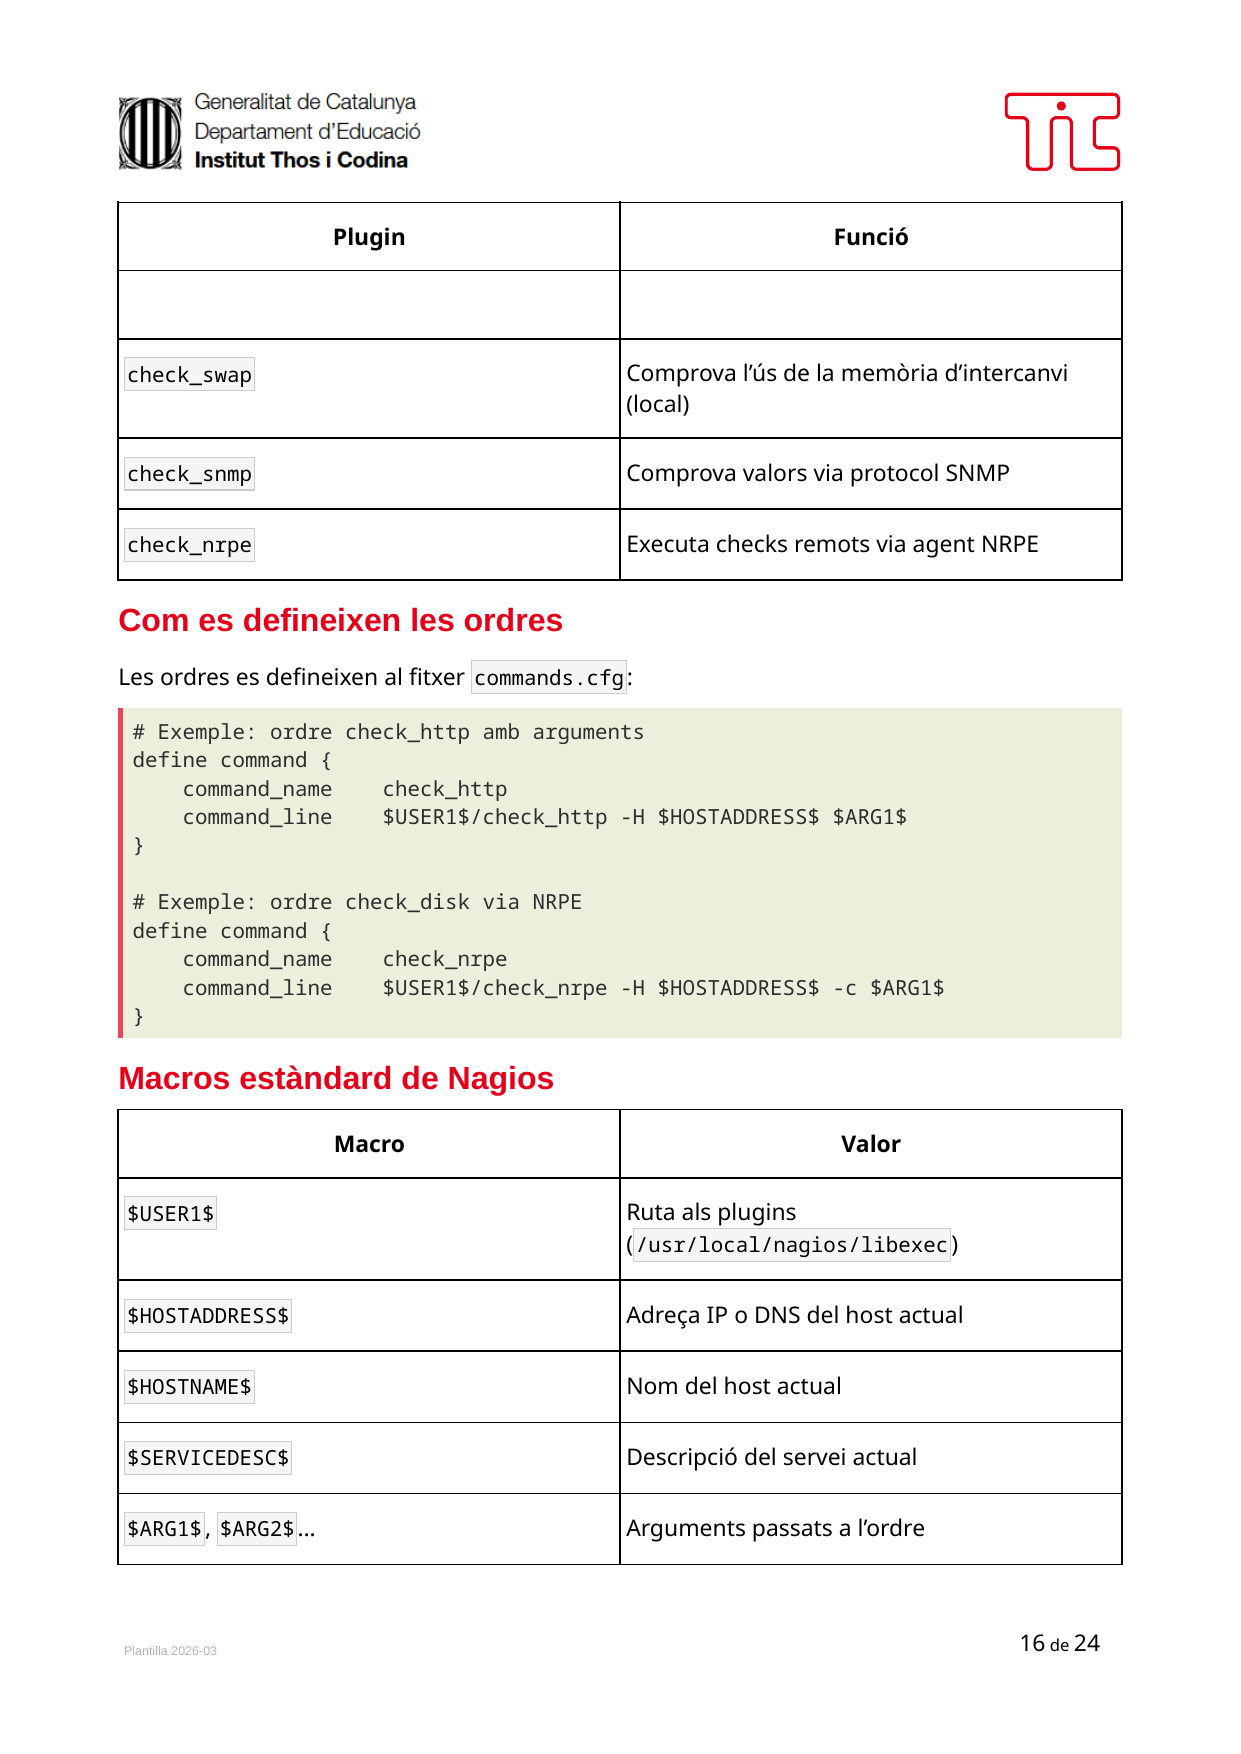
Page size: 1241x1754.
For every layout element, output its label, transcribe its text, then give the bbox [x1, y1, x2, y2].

text define command { [123, 916, 1122, 944]
table_header Macro [119, 1110, 619, 1177]
table_cell check_swap [119, 340, 619, 437]
text } [123, 831, 1122, 859]
table_header Plugin [119, 203, 619, 269]
table_cell Comprova valors via protocol SNMP [621, 439, 1121, 508]
subtitle Com es defineixen les ordres [118, 602, 1122, 639]
table_cell $HOSTNAME$ [119, 1352, 619, 1421]
table_cell [621, 271, 1121, 338]
table_header Funció [621, 203, 1121, 269]
table_cell $SERVICEDESC$ [119, 1423, 619, 1492]
text Les ordres es defineixen al fitxer commands.cfg: [118, 660, 471, 694]
text define command { [123, 745, 1122, 774]
table_cell Comprova l’ús de la memòria d’intercanvi (local) [621, 340, 1121, 437]
table_cell $HOSTADDRESS$ [119, 1281, 619, 1350]
table_cell $ARG1$, $ARG2$… [119, 1494, 619, 1563]
table_cell Arguments passats a l’ordre [621, 1494, 1121, 1563]
text # Exemple: ordre check_http amb arguments [123, 708, 1122, 745]
table_cell Nom del host actual [621, 1352, 1121, 1421]
subtitle Macros estàndard de Nagios [118, 1059, 1122, 1096]
table_cell Descripció del servei actual [621, 1423, 1121, 1492]
picture [118, 92, 422, 171]
text } [123, 1001, 1122, 1038]
text command_line $USER1$/check_nrpe -H $HOSTADDRESS$ -c $ARG1$ [123, 973, 1122, 1001]
table_header Valor [621, 1110, 1121, 1177]
picture [1004, 92, 1123, 171]
text command_name check_nrpe [123, 944, 1122, 973]
table_cell $USER1$ [119, 1179, 619, 1279]
table_cell Ruta als plugins (/usr/local/nagios/libexec) [621, 1179, 1121, 1279]
text Les ordres es defineixen al fitxer commands.cfg: [627, 660, 1122, 694]
table_cell check_nrpe [119, 510, 619, 579]
table_cell check_snmp [119, 439, 619, 508]
table_cell Executa checks remots via agent NRPE [621, 510, 1121, 579]
text # Exemple: ordre check_disk via NRPE [123, 887, 1122, 916]
text command_line $USER1$/check_http -H $HOSTADDRESS$ $ARG1$ [123, 802, 1122, 831]
text command_name check_http [123, 774, 1122, 802]
table_cell [119, 271, 619, 338]
table_cell Adreça IP o DNS del host actual [621, 1281, 1121, 1350]
